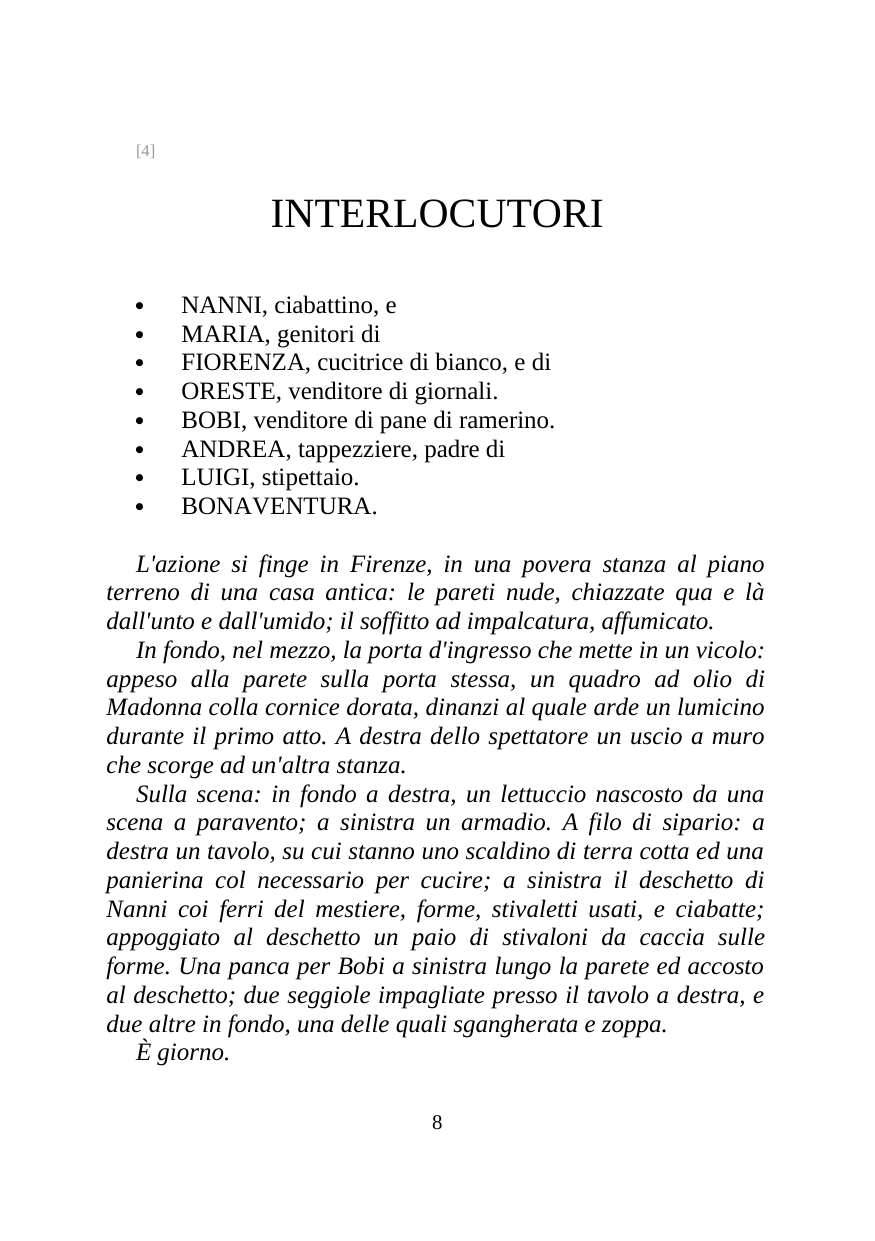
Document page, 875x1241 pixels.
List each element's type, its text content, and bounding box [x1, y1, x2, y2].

list BONAVENTURA. [106, 491, 768, 520]
text Sulla scena: in fondo a destra, un lettuccio nascosto da una scena a paravento; a sinistra un armadio. A filo di sipario: a destra un tavolo, su cui stanno uno scaldino di terra cotta ed una panierina col necessario per cucire; a sinistra il deschetto di Nanni coi ferri del mestiere, forme, stivaletti usati, e ciabatte; appoggiato al deschetto un paio di stivaloni da caccia sulle forme. Una panca per Bobi a sinistra lungo la parete ed accosto al deschetto; due seggiole impagliate presso il tavolo a destra, e due altre in fondo, una delle quali sgangherata e zoppa. [106, 779, 768, 1037]
text [4] [106, 140, 136, 159]
subtitle INTERLOCUTORI [106, 189, 768, 237]
list ANDREA, tappezziere, padre di [106, 434, 768, 462]
list ORESTE, venditore di giornali. [106, 376, 768, 405]
text È giorno. [106, 1037, 768, 1066]
text L'azione si finge in Firenze, in una povera stanza al piano terreno di una casa antica: le pareti nude, chiazzate qua e là dall'unto e dall'umido; il soffitto ad impalcatura, affumicato. [106, 549, 768, 635]
text [4] [155, 140, 768, 159]
text In fondo, nel mezzo, la porta d'ingresso che mette in un vicolo: appeso alla parete sulla porta stessa, un quadro ad olio di Madonna colla cornice dorata, dinanzi al quale arde un lumicino durante il primo atto. A destra dello spettatore un uscio a muro che scorge ad un'altra stanza. [106, 635, 768, 779]
list BOBI, venditore di pane di ramerino. [106, 405, 768, 434]
list NANNI, ciabattino, e [106, 290, 768, 319]
list LUIGI, stipettaio. [106, 462, 768, 491]
list FIORENZA, cucitrice di bianco, e di [106, 347, 768, 376]
list MARIA, genitori di [106, 319, 768, 347]
